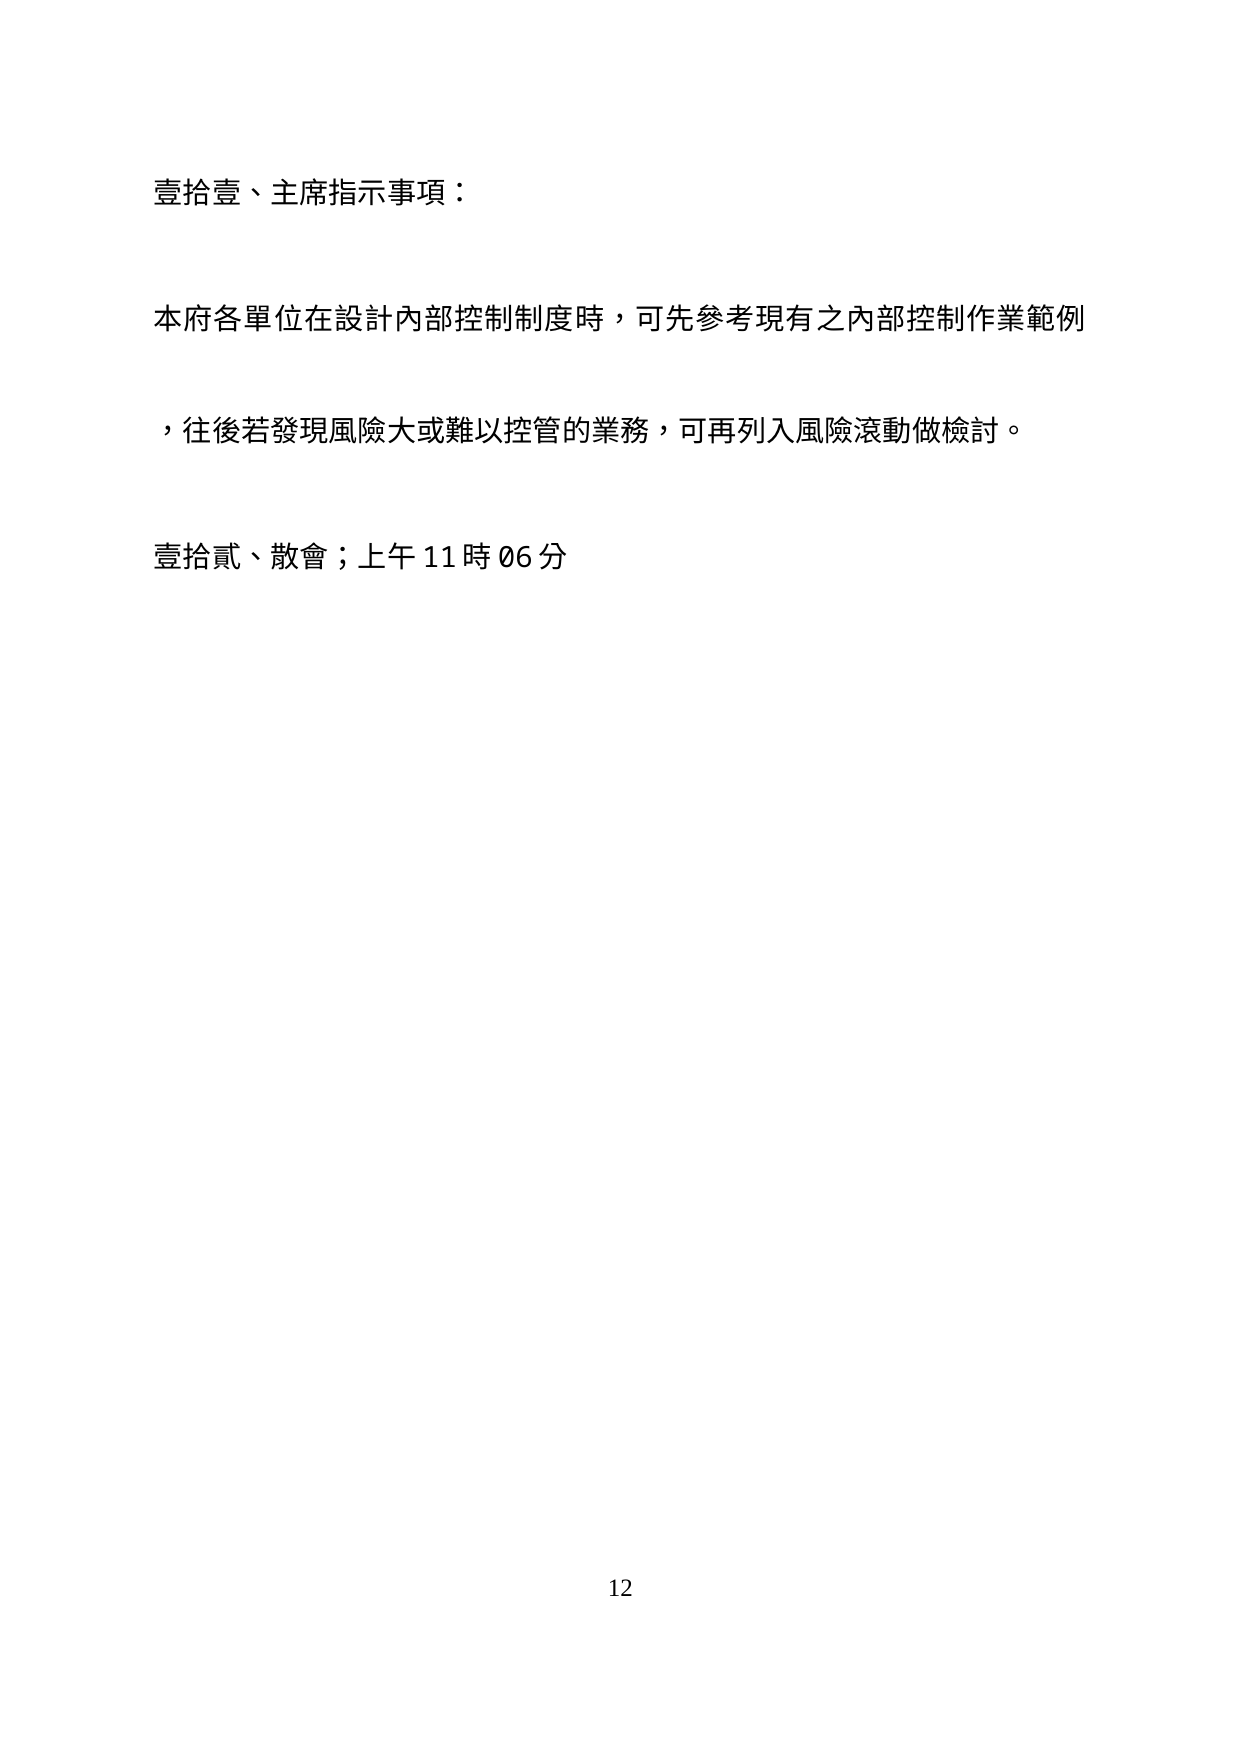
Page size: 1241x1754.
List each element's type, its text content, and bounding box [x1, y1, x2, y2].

text 本府各單位在設計內部控制制度時，可先參考現有之內部控制作業範例，往後若發現風險大或難以控管的業務，可再列入風險滾動做檢討。 [153, 279, 1087, 467]
text 壹拾貳、散會；上午11時06分 [153, 517, 1087, 592]
text 壹拾壹、主席指示事項： [153, 154, 1087, 229]
